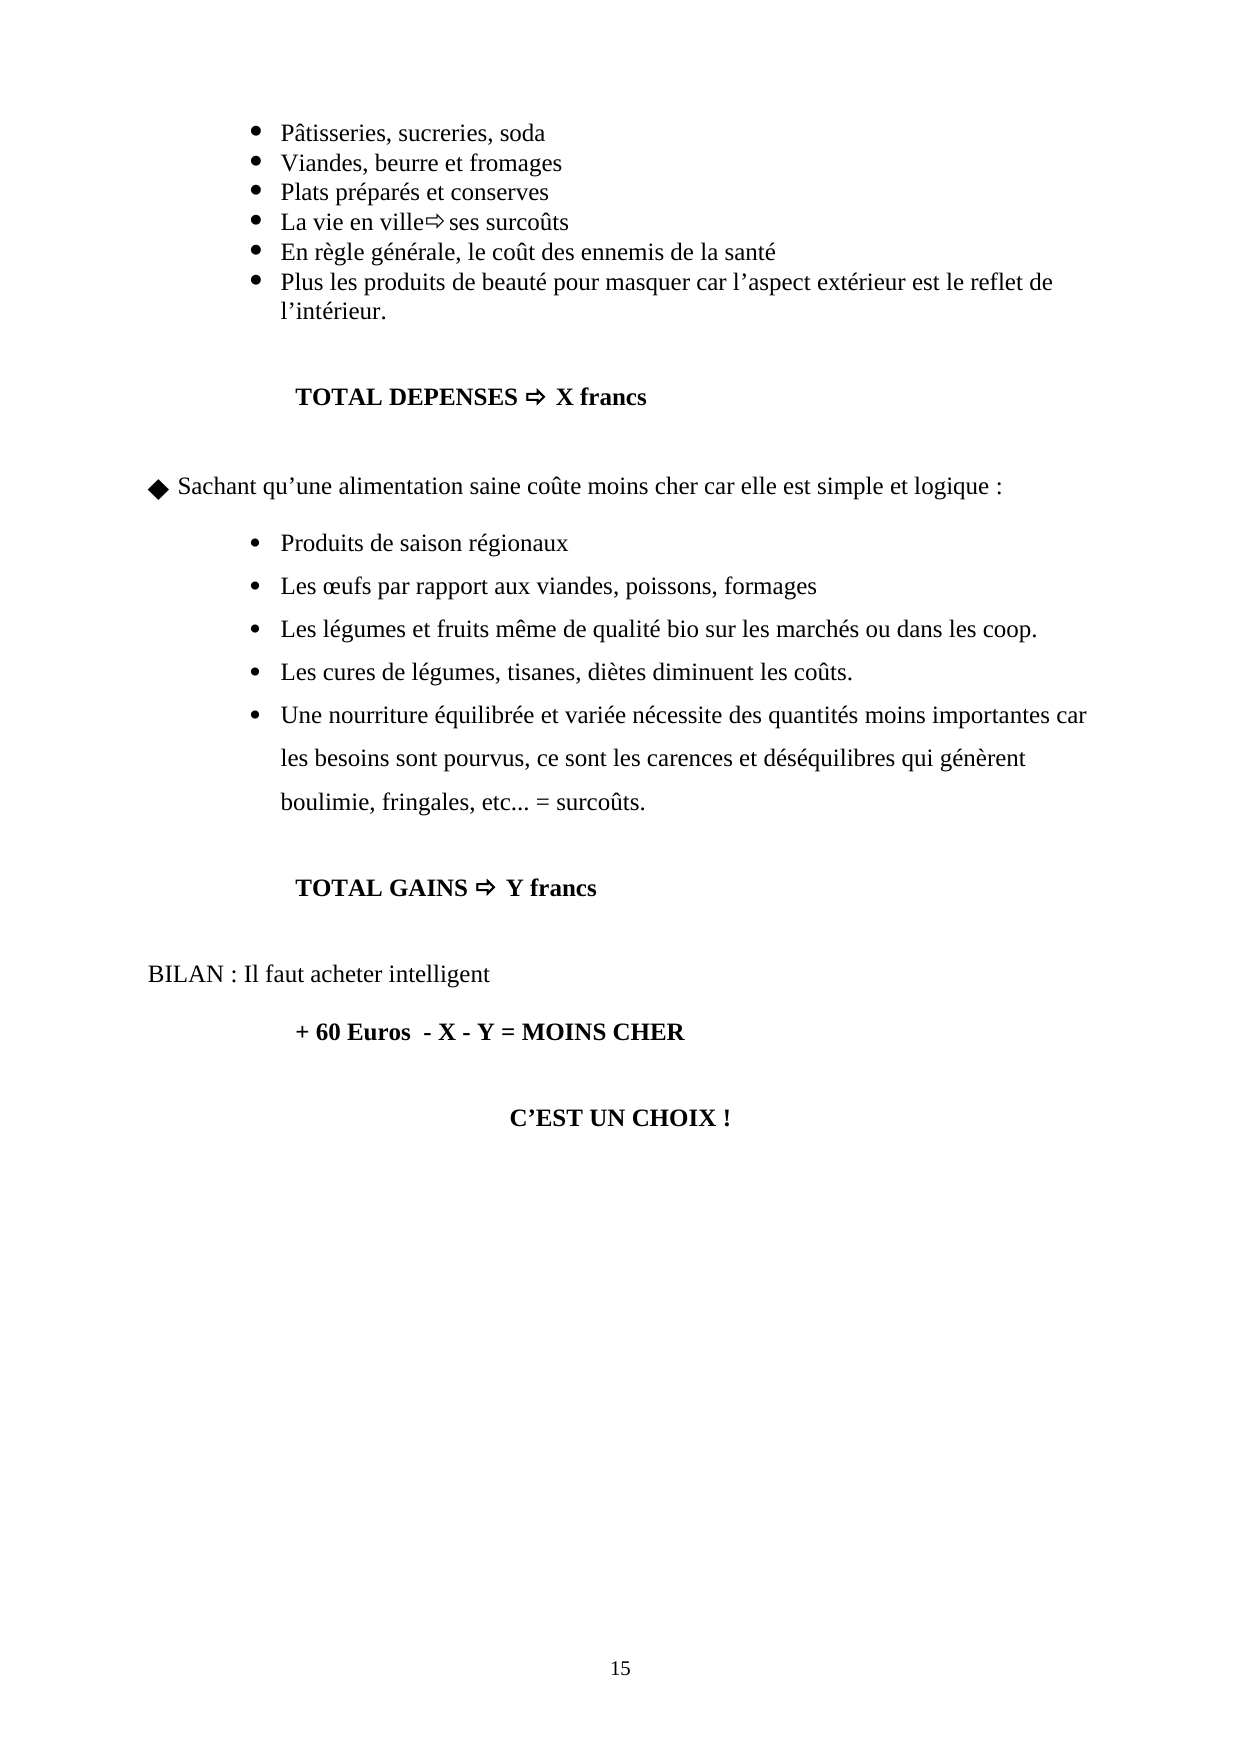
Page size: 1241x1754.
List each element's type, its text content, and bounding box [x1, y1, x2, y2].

text C’EST UN CHOIX ! [148, 1103, 1092, 1132]
list En règle générale, le coût des ennemis de la santé [251, 237, 1092, 267]
list Plus les produits de beauté pour masquer car l’aspect extérieur est le reflet de l’intérieur. [251, 267, 1092, 325]
text BILAN : Il faut acheter intelligent [148, 959, 1092, 988]
list Plats préparés et conserves [251, 177, 1092, 207]
list Les légumes et fruits même de qualité bio sur les marchés ou dans les coop. [251, 614, 1092, 643]
text TOTAL DEPENSES  X francs [148, 382, 1092, 411]
list La vie en villeses surcoûts [251, 207, 1092, 237]
list Viandes, beurre et fromages [251, 148, 1092, 177]
list Produits de saison régionaux [251, 528, 1092, 557]
text + 60 Euros - X - Y = MOINS CHER [148, 1017, 1092, 1045]
list Les œufs par rapport aux viandes, poissons, formages [251, 571, 1092, 600]
list Une nourriture équilibrée et variée nécessite des quantités moins importantes car les besoins sont pourvus, ce sont les carences et déséquilibres qui génèrent boulimie, fringales, etc... = surcoûts. [251, 700, 1092, 815]
list Les cures de légumes, tisanes, diètes diminuent les coûts. [251, 657, 1092, 686]
list Pâtisseries, sucreries, soda [251, 118, 1092, 148]
list Sachant qu’une alimentation saine coûte moins cher car elle est simple et logique : [148, 469, 1092, 508]
text TOTAL GAINS  Y francs [148, 873, 1092, 902]
